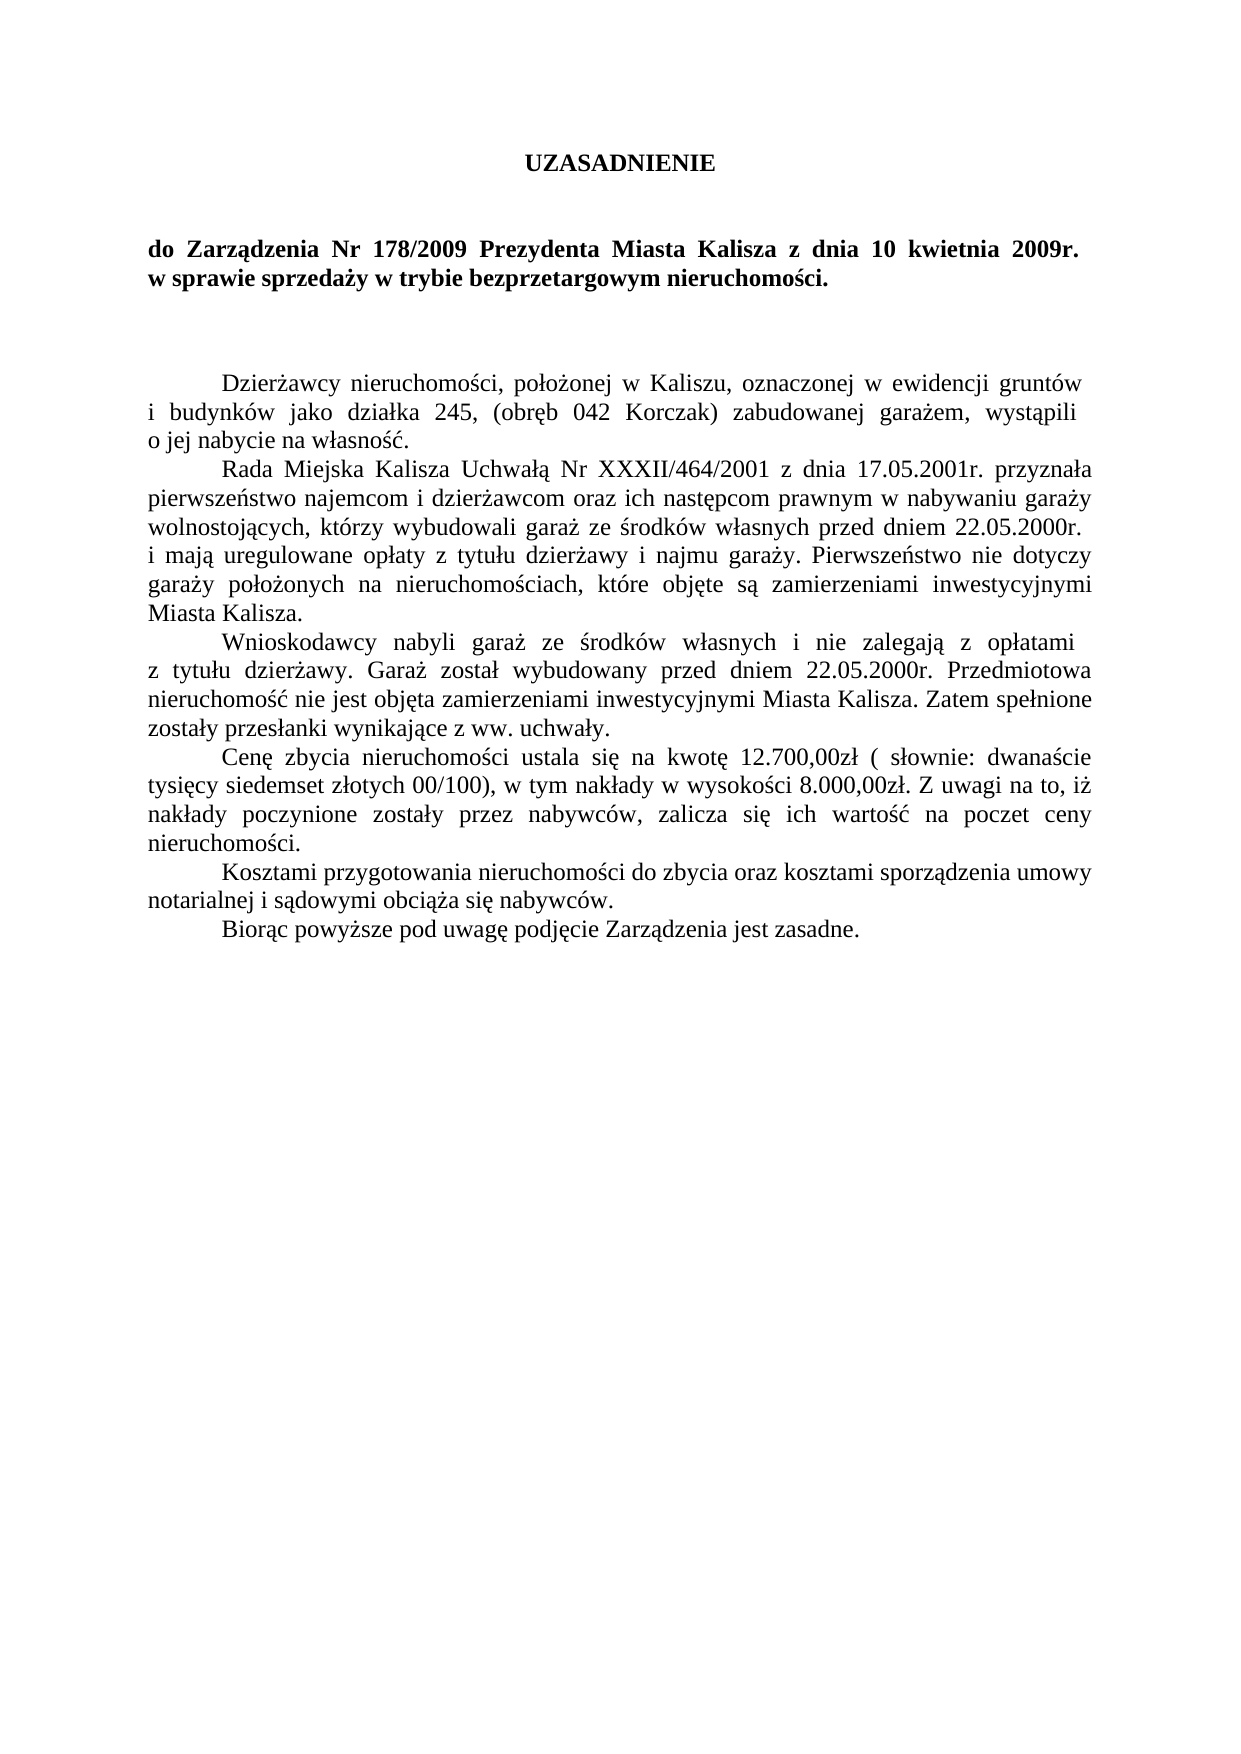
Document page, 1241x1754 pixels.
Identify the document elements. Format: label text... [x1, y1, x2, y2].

text Kosztami przygotowania nieruchomości do zbycia oraz kosztami sporządzenia umowy notarialnej i sądowymi obciąża się nabywców. [148, 857, 1092, 914]
text Biorąc powyższe pod uwagę podjęcie Zarządzenia jest zasadne. [148, 914, 1092, 943]
text Dzierżawcy nieruchomości, położonej w Kaliszu, oznaczonej w ewidencji gruntów i budynków jako działka 245, (obręb 042 Korczak) zabudowanej garażem, wystąpili o jej nabycie na własność. [148, 368, 1092, 454]
text do Zarządzenia Nr 178/2009 Prezydenta Miasta Kalisza z dnia 10 kwietnia 2009r. w sprawie sprzedaży w trybie bezprzetargowym nieruchomości. [148, 234, 1092, 291]
text Cenę zbycia nieruchomości ustala się na kwotę 12.700,00zł ( słownie: dwanaście tysięcy siedemset złotych 00/100), w tym nakłady w wysokości 8.000,00zł. Z uwagi na to, iż nakłady poczynione zostały przez nabywców, zalicza się ich wartość na poczet ceny nieruchomości. [148, 742, 1092, 857]
text Wnioskodawcy nabyli garaż ze środków własnych i nie zalegają z opłatami z tytułu dzierżawy. Garaż został wybudowany przed dniem 22.05.2000r. Przedmiotowa nieruchomość nie jest objęta zamierzeniami inwestycyjnymi Miasta Kalisza. Zatem spełnione zostały przesłanki wynikające z ww. uchwały. [148, 627, 1092, 742]
text UZASADNIENIE [148, 148, 1092, 176]
text Rada Miejska Kalisza Uchwałą Nr XXXII/464/2001 z dnia 17.05.2001r. przyznała pierwszeństwo najemcom i dzierżawcom oraz ich następcom prawnym w nabywaniu garaży wolnostojących, którzy wybudowali garaż ze środków własnych przed dniem 22.05.2000r. i mają uregulowane opłaty z tytułu dzierżawy i najmu garaży. Pierwszeństwo nie dotyczy garaży położonych na nieruchomościach, które objęte są zamierzeniami inwestycyjnymi Miasta Kalisza. [148, 454, 1092, 627]
